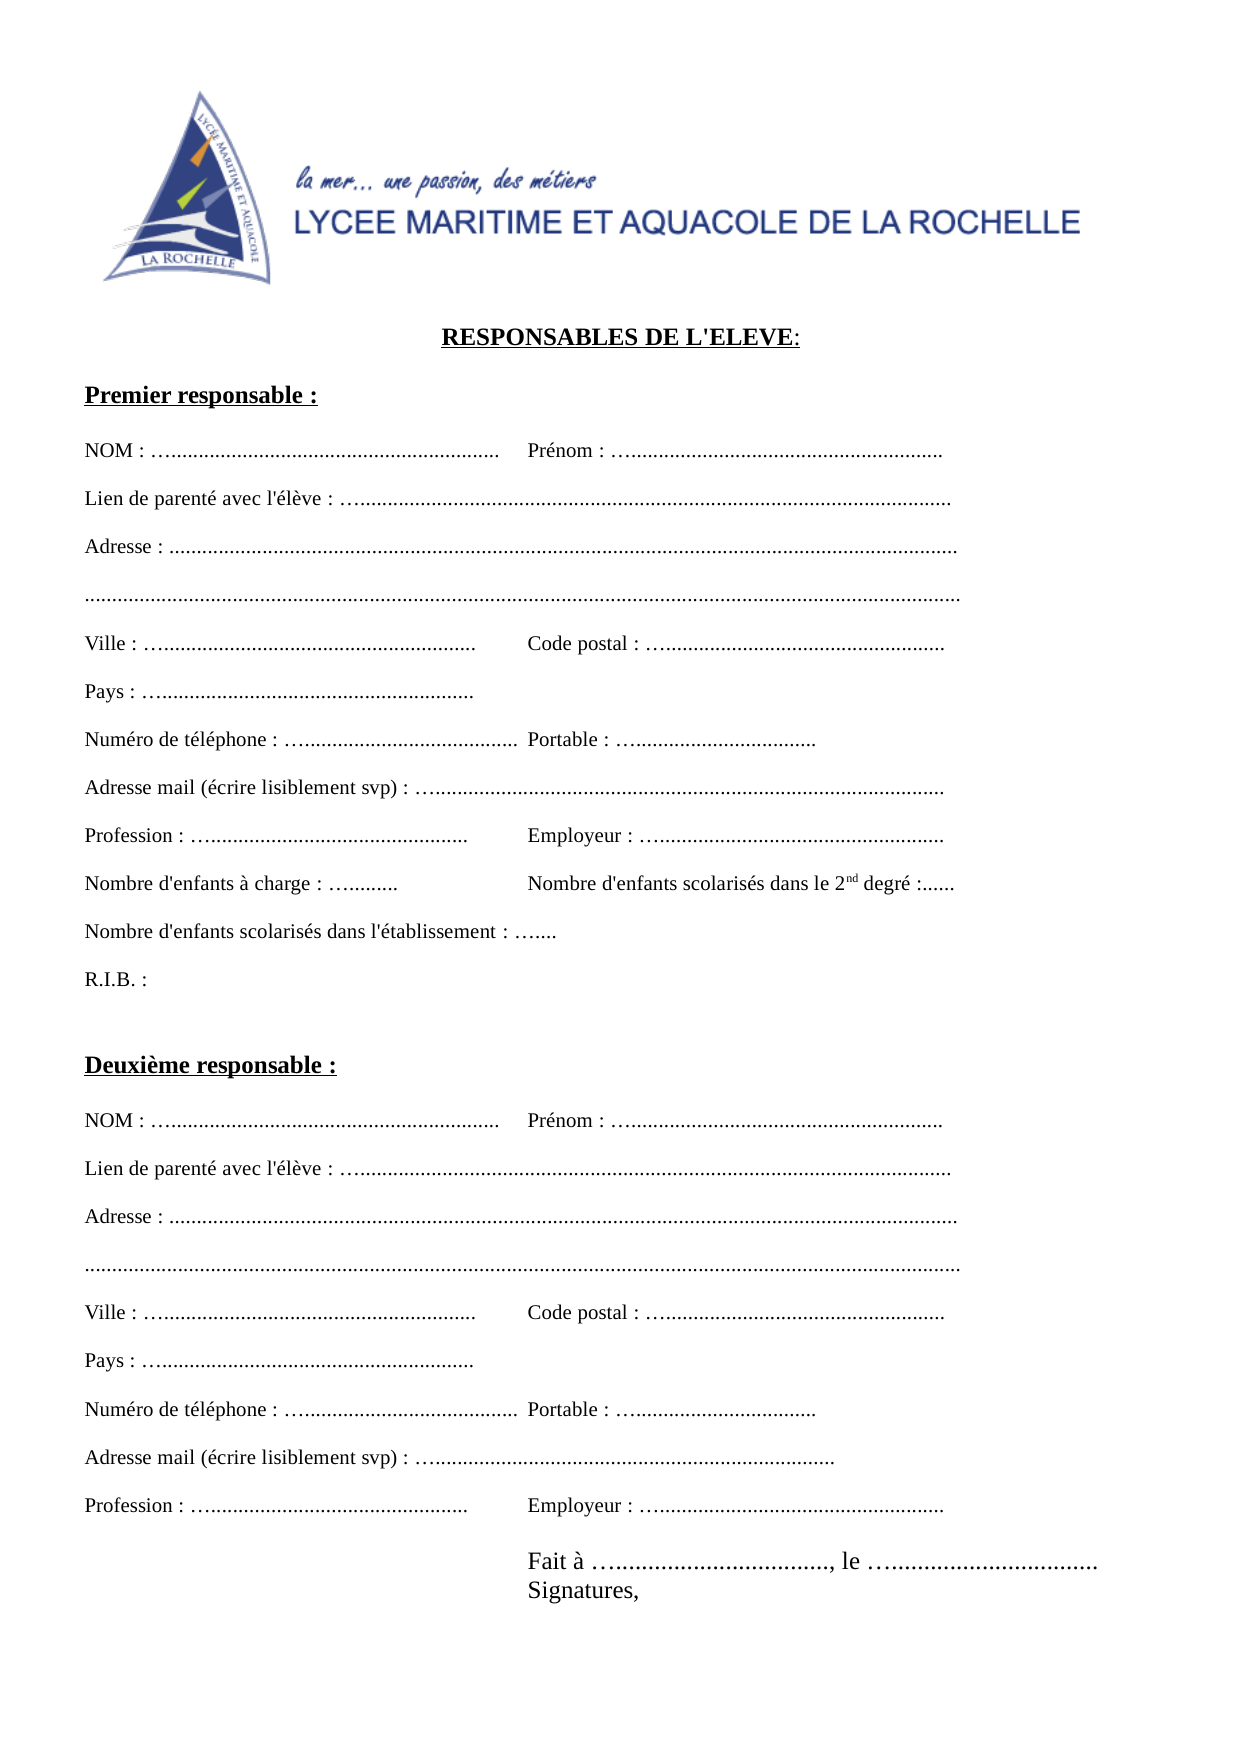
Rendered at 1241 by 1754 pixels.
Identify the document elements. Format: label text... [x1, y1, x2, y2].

text Deuxième responsable : [84, 1049, 1157, 1078]
text Fait à …................................., le …................................ [84, 1546, 1157, 1575]
text Ville : …......................................................... Code postal : …................................................... [84, 630, 1157, 654]
text Lien de parenté avec l'élève : …............................................................................................................ [84, 486, 1157, 510]
text Lien de parenté avec l'élève : …............................................................................................................ [84, 1156, 1157, 1180]
text Numéro de téléphone : …....................................... Portable : …................................. [84, 1396, 1157, 1420]
text Profession : …............................................... Employeur : ….................................................... [84, 1493, 1157, 1517]
text Nombre d'enfants scolarisés dans l'établissement : ….... [84, 919, 1157, 943]
text Nombre d'enfants à charge : …......... Nombre d'enfants scolarisés dans le 2nd degré :...... [84, 871, 1157, 895]
text Ville : …......................................................... Code postal : …................................................... [84, 1300, 1157, 1324]
text ................................................................................................................................................................ [84, 582, 1157, 606]
text R.I.B. : [84, 967, 1157, 991]
text Pays : …......................................................... [84, 678, 1157, 703]
text NOM : …............................................................ Prénom : …......................................................... [84, 438, 1157, 462]
text Premier responsable : [84, 380, 1157, 409]
text Numéro de téléphone : …....................................... Portable : …................................. [84, 727, 1157, 751]
picture [84, 84, 1158, 293]
text Profession : …............................................... Employeur : ….................................................... [84, 823, 1157, 847]
text Adresse mail (écrire lisiblement svp) : …............................................................................................. [84, 775, 1157, 799]
text Adresse : ................................................................................................................................................ [84, 534, 1157, 558]
text Pays : …......................................................... [84, 1348, 1157, 1372]
text ................................................................................................................................................................ [84, 1252, 1157, 1276]
text Adresse : ................................................................................................................................................ [84, 1204, 1157, 1228]
text NOM : …............................................................ Prénom : …......................................................... [84, 1108, 1157, 1132]
text RESPONSABLES DE L'ELEVE: [84, 322, 1157, 351]
text Signatures, [84, 1575, 1157, 1604]
text Adresse mail (écrire lisiblement svp) : …......................................................................... [84, 1444, 1157, 1468]
